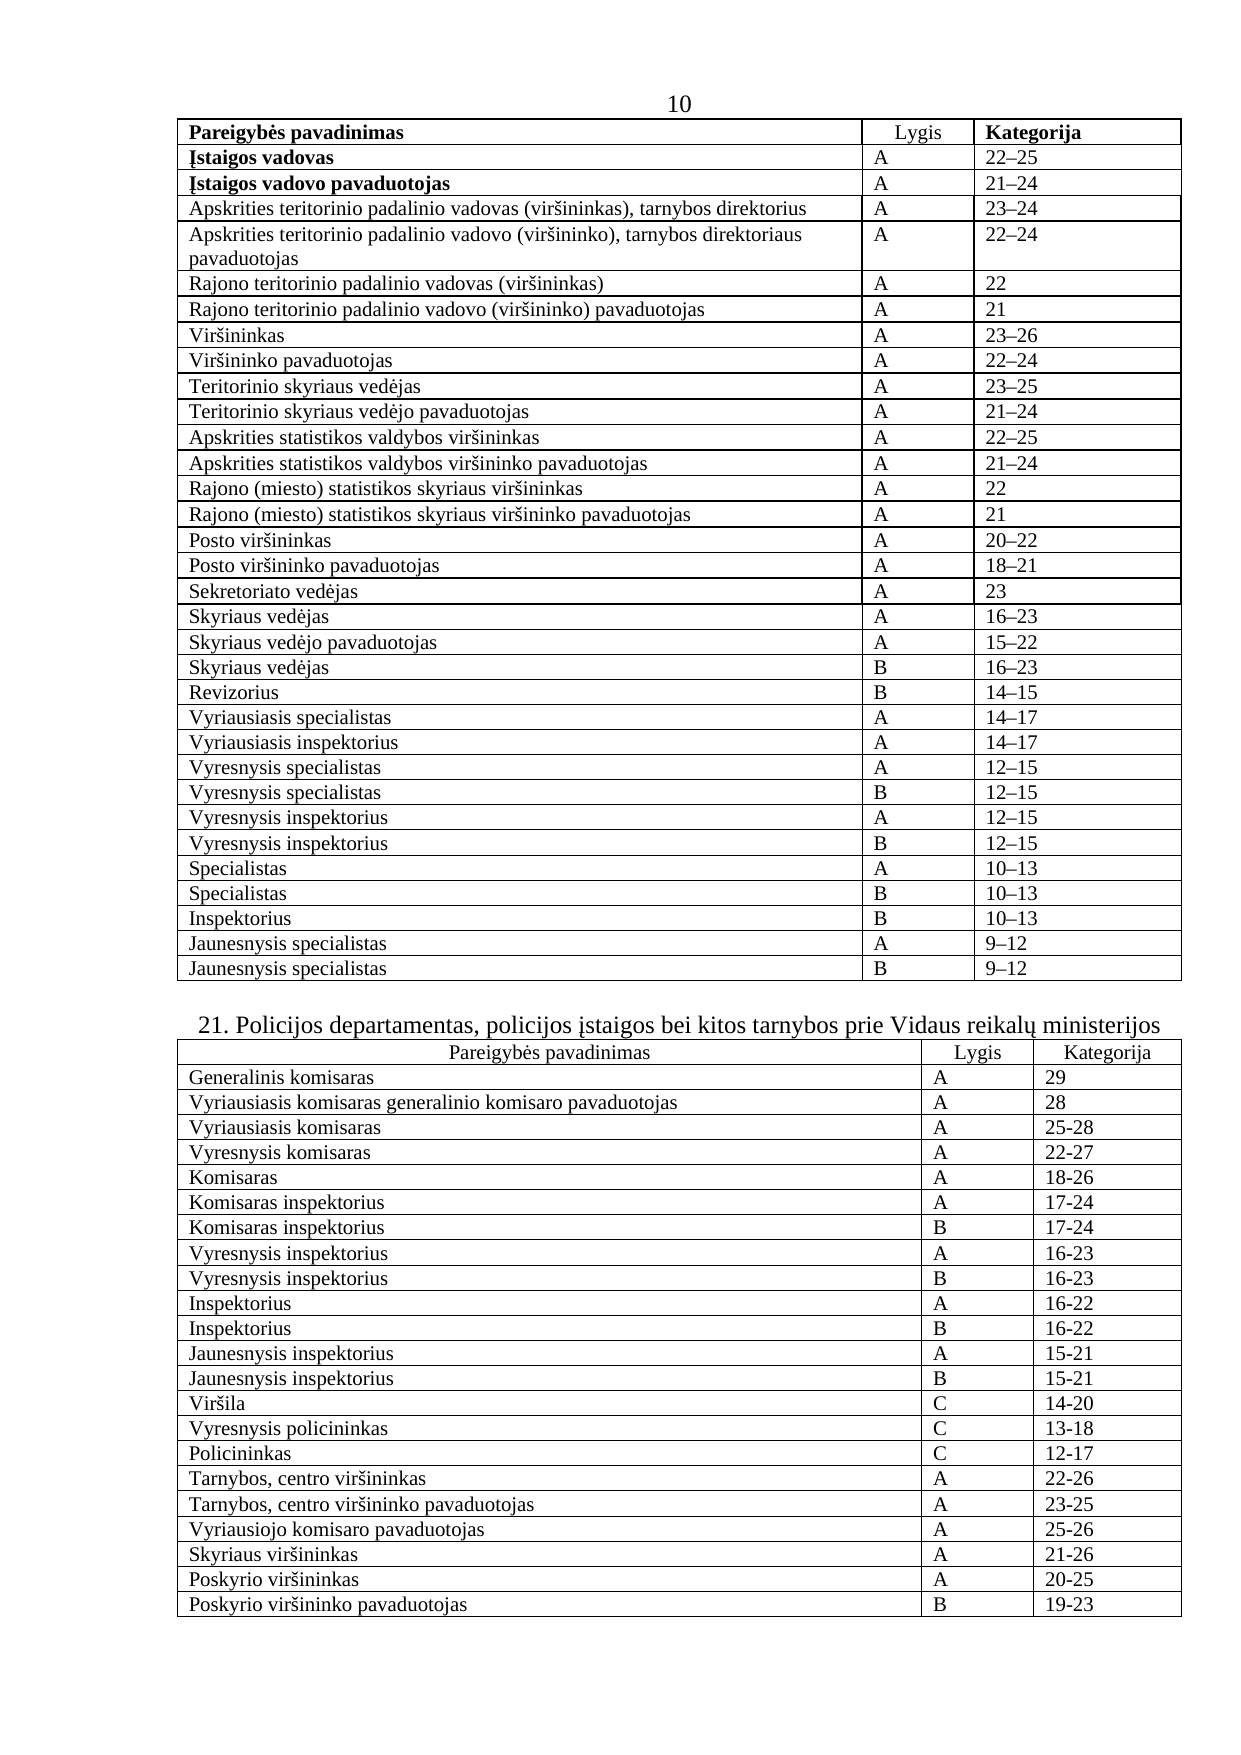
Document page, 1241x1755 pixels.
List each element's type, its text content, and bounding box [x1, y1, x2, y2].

table_cell 10–13 [975, 881, 1181, 905]
table_cell Komisaras inspektorius [178, 1190, 921, 1214]
table_cell A [863, 451, 973, 475]
table_cell Rajono teritorinio padalinio vadovas (viršininkas) [178, 271, 861, 295]
table_cell A [863, 605, 974, 628]
table_cell Įstaigos vadovo pavaduotojas [178, 170, 862, 194]
table_cell Jaunesnysis specialistas [178, 956, 862, 980]
table_cell Inspektorius [178, 1316, 921, 1340]
table_cell Jaunesnysis inspektorius [178, 1366, 921, 1390]
table_cell 28 [1034, 1090, 1181, 1114]
table_cell C [922, 1391, 1033, 1415]
table_cell 21 [975, 502, 1180, 526]
table_header Lygis [922, 1040, 1033, 1064]
table_cell Inspektorius [178, 906, 862, 930]
table_cell Skyriaus viršininkas [178, 1542, 921, 1566]
table_cell 15-21 [1034, 1366, 1181, 1390]
table_cell A [863, 476, 973, 500]
table_cell A [922, 1567, 1033, 1591]
table_cell 16–23 [975, 605, 1181, 628]
table_cell Vyriausiasis komisaras generalinio komisaro pavaduotojas [178, 1090, 921, 1114]
table_cell A [863, 705, 974, 729]
table_cell Poskyrio viršininko pavaduotojas [178, 1592, 921, 1616]
table_cell A [922, 1341, 1033, 1365]
table_cell 23–26 [975, 323, 1180, 347]
table_cell Komisaras inspektorius [178, 1215, 921, 1239]
table_cell A [863, 931, 974, 955]
table_cell Specialistas [178, 856, 862, 879]
table_cell 14–15 [975, 680, 1181, 704]
table_cell 12–15 [975, 755, 1181, 779]
table_cell 17-24 [1034, 1215, 1181, 1239]
table_cell 22–25 [975, 145, 1181, 169]
table_cell B [863, 881, 974, 905]
table_cell Skyriaus vedėjas [178, 655, 862, 679]
table_cell 16-22 [1034, 1316, 1181, 1340]
table_cell A [922, 1542, 1033, 1566]
table_cell A [863, 502, 973, 526]
table_cell 13-18 [1034, 1416, 1181, 1440]
table_cell 25-28 [1034, 1115, 1181, 1139]
table_cell Generalinis komisaras [178, 1065, 921, 1089]
table_header Lygis [863, 120, 973, 144]
table_cell B [922, 1592, 1033, 1616]
table_cell 9–12 [975, 931, 1181, 955]
table_cell Vyriausiasis specialistas [178, 705, 862, 729]
table_cell A [863, 348, 973, 372]
table_cell Posto viršininkas [178, 528, 861, 552]
table_cell Sekretoriato vedėjas [178, 579, 861, 603]
table_cell 22–25 [975, 425, 1180, 449]
table_cell Teritorinio skyriaus vedėjas [178, 374, 861, 398]
table_cell Jaunesnysis inspektorius [178, 1341, 921, 1365]
table_cell A [863, 271, 973, 295]
table_cell A [863, 579, 973, 603]
table_cell Tarnybos, centro viršininkas [178, 1466, 921, 1490]
table_cell 21-26 [1034, 1542, 1181, 1566]
table_cell 10–13 [975, 856, 1181, 879]
table_cell B [922, 1215, 1033, 1239]
table_cell Vyresnysis komisaras [178, 1140, 921, 1164]
table_cell A [922, 1491, 1033, 1516]
table_cell A [863, 805, 974, 829]
table_cell A [863, 323, 973, 347]
table_cell Apskrities teritorinio padalinio vadovas (viršininkas), tarnybos direktorius [178, 196, 861, 220]
table_cell 20-25 [1034, 1567, 1181, 1591]
table_cell 10–13 [975, 906, 1181, 930]
table_cell A [922, 1090, 1033, 1114]
table_cell 9–12 [975, 956, 1181, 980]
table_cell B [922, 1266, 1033, 1289]
table_header Kategorija [975, 120, 1180, 144]
table_cell Vyresnysis inspektorius [178, 830, 862, 854]
table_cell A [922, 1291, 1033, 1315]
table_cell Tarnybos, centro viršininko pavaduotojas [178, 1491, 921, 1516]
table_cell 23–25 [975, 374, 1180, 398]
table_cell Jaunesnysis specialistas [178, 931, 862, 955]
table_cell Vyresnysis specialistas [178, 780, 862, 804]
table_cell A [863, 755, 974, 779]
table_cell A [863, 374, 973, 398]
table_cell 22 [975, 476, 1180, 500]
table_cell Viršininko pavaduotojas [178, 348, 861, 372]
table_cell 18-26 [1034, 1165, 1181, 1189]
table_cell A [863, 222, 973, 270]
table_header Pareigybės pavadinimas [178, 1040, 921, 1064]
table_cell 23 [975, 579, 1180, 603]
table_cell B [922, 1366, 1033, 1390]
table_cell A [863, 856, 974, 879]
table_cell A [863, 297, 973, 321]
table_cell 16-22 [1034, 1291, 1181, 1315]
table_cell Vyresnysis policininkas [178, 1416, 921, 1440]
table_cell 15-21 [1034, 1341, 1181, 1365]
table_cell Vyresnysis inspektorius [178, 1240, 921, 1264]
table_cell A [863, 400, 973, 423]
table_cell Rajono (miesto) statistikos skyriaus viršininko pavaduotojas [178, 502, 861, 526]
text 21. Policijos departamentas, policijos įstaigos bei kitos tarnybos prie Vidaus reikalų ministerijos [177, 1010, 1181, 1038]
table_cell 22 [975, 271, 1180, 295]
table_cell B [863, 906, 974, 930]
table_cell 16-23 [1034, 1240, 1181, 1264]
table_cell Apskrities teritorinio padalinio vadovo (viršininko), tarnybos direktoriaus pavaduotojas [178, 222, 861, 270]
table_cell 21 [975, 297, 1180, 321]
table_cell 22-26 [1034, 1466, 1181, 1490]
table_cell Skyriaus vedėjas [178, 605, 862, 628]
table_cell Rajono teritorinio padalinio vadovo (viršininko) pavaduotojas [178, 297, 861, 321]
table_cell Teritorinio skyriaus vedėjo pavaduotojas [178, 400, 861, 423]
table_cell A [863, 730, 974, 754]
table_cell Skyriaus vedėjo pavaduotojas [178, 630, 862, 654]
table_cell B [863, 830, 974, 854]
table_cell 23-25 [1034, 1491, 1181, 1516]
table_cell Policininkas [178, 1441, 921, 1465]
table_cell 16-23 [1034, 1266, 1181, 1289]
table_cell B [863, 956, 974, 980]
table_header Kategorija [1034, 1040, 1181, 1064]
table_cell A [863, 553, 973, 577]
table_cell C [922, 1441, 1033, 1465]
table_cell B [863, 680, 974, 704]
table_cell A [922, 1115, 1033, 1139]
table_cell 20–22 [975, 528, 1180, 552]
table_cell 16–23 [975, 655, 1181, 679]
table_cell Vyriausiasis inspektorius [178, 730, 862, 754]
table_cell A [863, 170, 974, 194]
table_cell 15–22 [975, 630, 1181, 654]
table_cell 19-23 [1034, 1592, 1181, 1616]
table_cell A [863, 630, 974, 654]
table_cell 25-26 [1034, 1517, 1181, 1541]
table_cell 12–15 [975, 780, 1181, 804]
table_cell 21–24 [975, 400, 1180, 423]
table_cell 14–17 [975, 730, 1181, 754]
table_cell 29 [1034, 1065, 1181, 1089]
table_cell 12-17 [1034, 1441, 1181, 1465]
table_cell A [922, 1240, 1033, 1264]
table_cell Poskyrio viršininkas [178, 1567, 921, 1591]
table_cell A [922, 1140, 1033, 1164]
table_cell 21–24 [975, 170, 1181, 194]
table_cell Vyriausiojo komisaro pavaduotojas [178, 1517, 921, 1541]
table_cell A [863, 196, 973, 220]
table_cell Vyresnysis inspektorius [178, 805, 862, 829]
table_cell 21–24 [975, 451, 1180, 475]
table_cell Komisaras [178, 1165, 921, 1189]
table_cell Apskrities statistikos valdybos viršininko pavaduotojas [178, 451, 861, 475]
table_cell A [922, 1466, 1033, 1490]
table_header Pareigybės pavadinimas [178, 120, 861, 144]
table_cell 14-20 [1034, 1391, 1181, 1415]
table_cell Viršila [178, 1391, 921, 1415]
table_cell 12–15 [975, 805, 1181, 829]
table_cell 14–17 [975, 705, 1181, 729]
table_cell A [863, 425, 973, 449]
table_cell Viršininkas [178, 323, 861, 347]
table_cell Vyresnysis specialistas [178, 755, 862, 779]
table_cell Vyriausiasis komisaras [178, 1115, 921, 1139]
table_cell A [922, 1165, 1033, 1189]
table_cell B [863, 655, 974, 679]
table_cell Apskrities statistikos valdybos viršininkas [178, 425, 861, 449]
table_cell C [922, 1416, 1033, 1440]
table_cell Rajono (miesto) statistikos skyriaus viršininkas [178, 476, 861, 500]
table_cell 22–24 [975, 348, 1180, 372]
table_cell 17-24 [1034, 1190, 1181, 1214]
table_cell 18–21 [975, 553, 1180, 577]
table_cell 22-27 [1034, 1140, 1181, 1164]
table_cell A [922, 1065, 1033, 1089]
table_cell B [922, 1316, 1033, 1340]
table_cell Inspektorius [178, 1291, 921, 1315]
table_cell Revizorius [178, 680, 862, 704]
table_cell 22–24 [975, 222, 1180, 270]
table_cell Posto viršininko pavaduotojas [178, 553, 861, 577]
table_cell 23–24 [975, 196, 1180, 220]
table_cell A [863, 528, 973, 552]
table_cell Vyresnysis inspektorius [178, 1266, 921, 1289]
table_cell A [863, 145, 974, 169]
table_cell Įstaigos vadovas [178, 145, 862, 169]
table_cell 12–15 [975, 830, 1181, 854]
table_cell A [922, 1517, 1033, 1541]
table_cell Specialistas [178, 881, 862, 905]
table_cell A [922, 1190, 1033, 1214]
table_cell B [863, 780, 974, 804]
